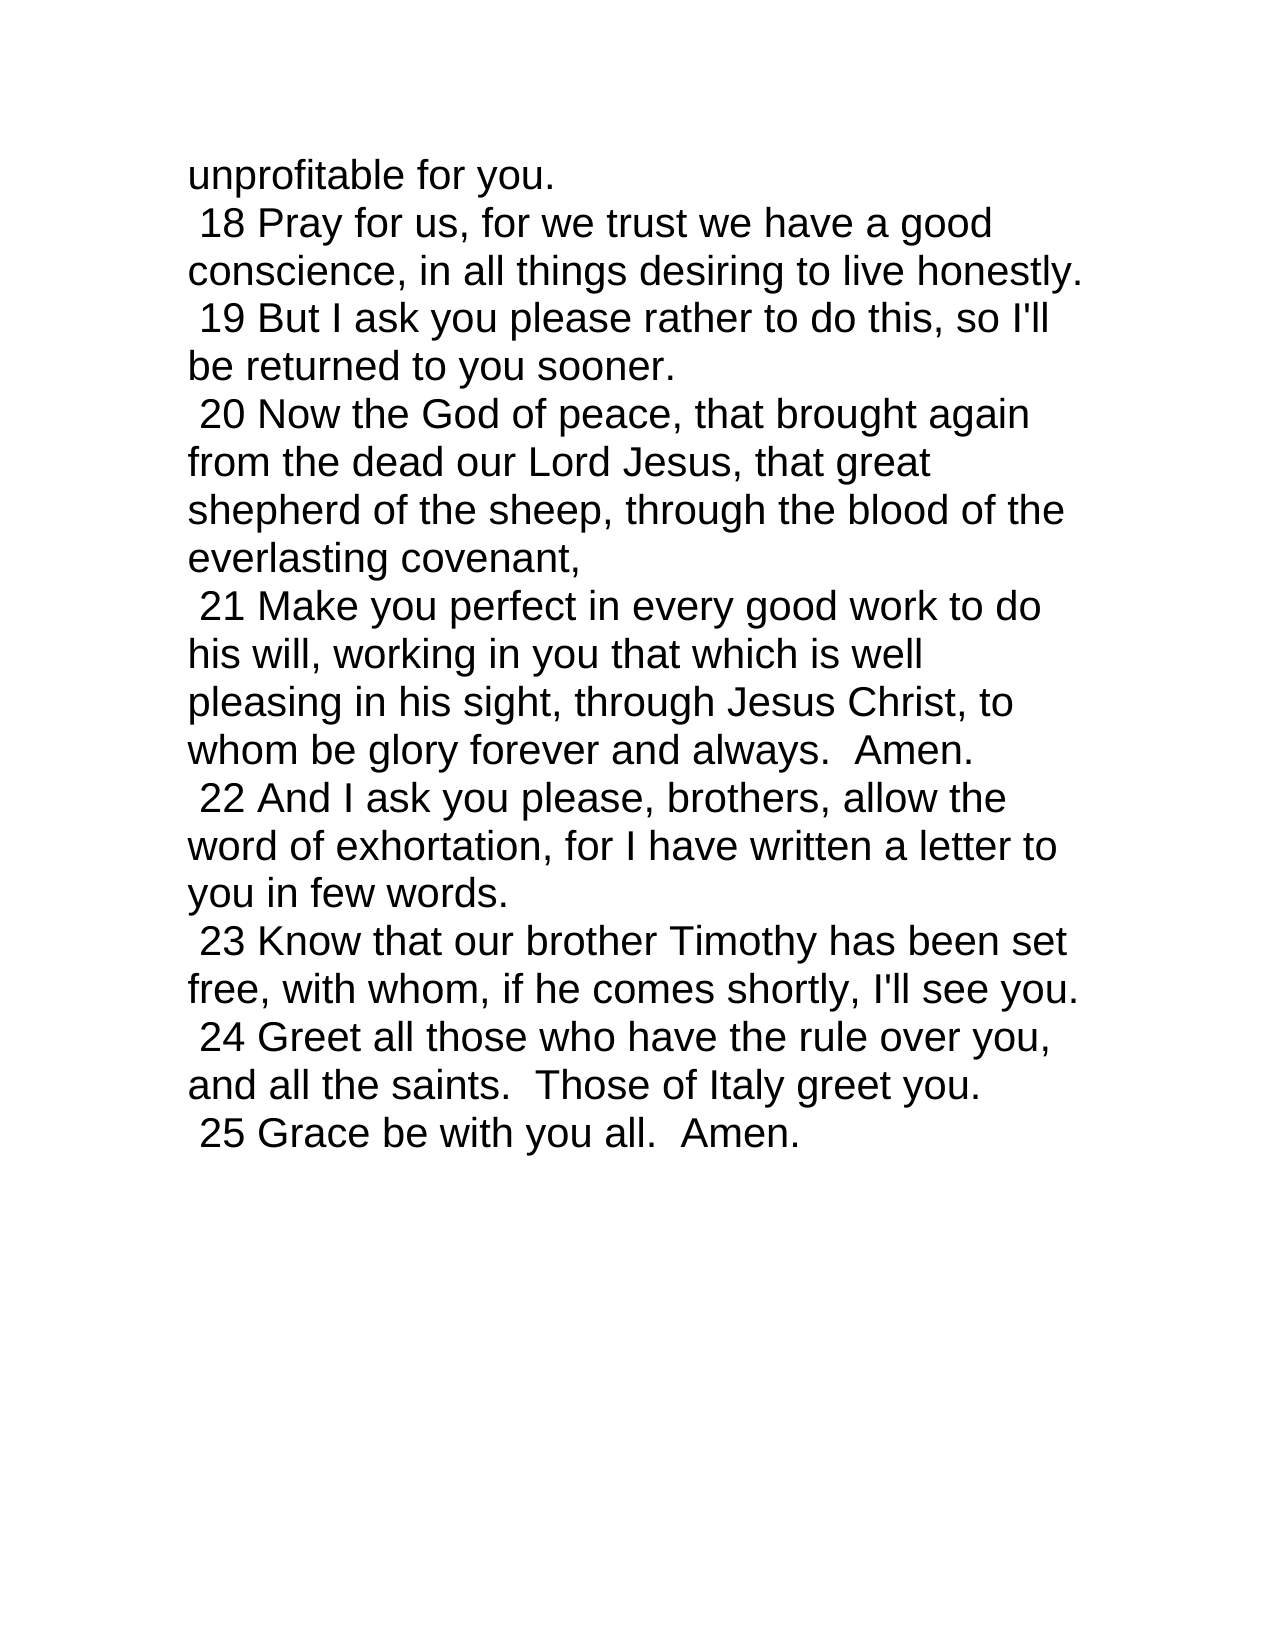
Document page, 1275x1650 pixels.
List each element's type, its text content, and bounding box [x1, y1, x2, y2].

text unprofitable for you. [187, 150, 1087, 198]
text 21 Make you perfect in every good work to do his will, working in you that which is well pleasing in his sight, through Jesus Christ, to whom be glory forever and always. Amen. [187, 581, 1087, 773]
text 18 Pray for us, for we trust we have a good conscience, in all things desiring to live honestly. [187, 198, 1087, 294]
text 20 Now the God of peace, that brought again from the dead our Lord Jesus, that great shepherd of the sheep, through the blood of the everlasting covenant, [187, 389, 1087, 581]
text 22 And I ask you please, brothers, allow the word of exhortation, for I have written a letter to you in few words. [187, 773, 1087, 917]
text 25 Grace be with you all. Amen. [187, 1108, 1087, 1156]
text 24 Greet all those who have the rule over you, and all the saints. Those of Italy greet you. [187, 1012, 1087, 1108]
text 19 But I ask you please rather to do this, so I'll be returned to you sooner. [187, 294, 1087, 389]
text 23 Know that our brother Timothy has been set free, with whom, if he comes shortly, I'll see you. [187, 917, 1087, 1012]
